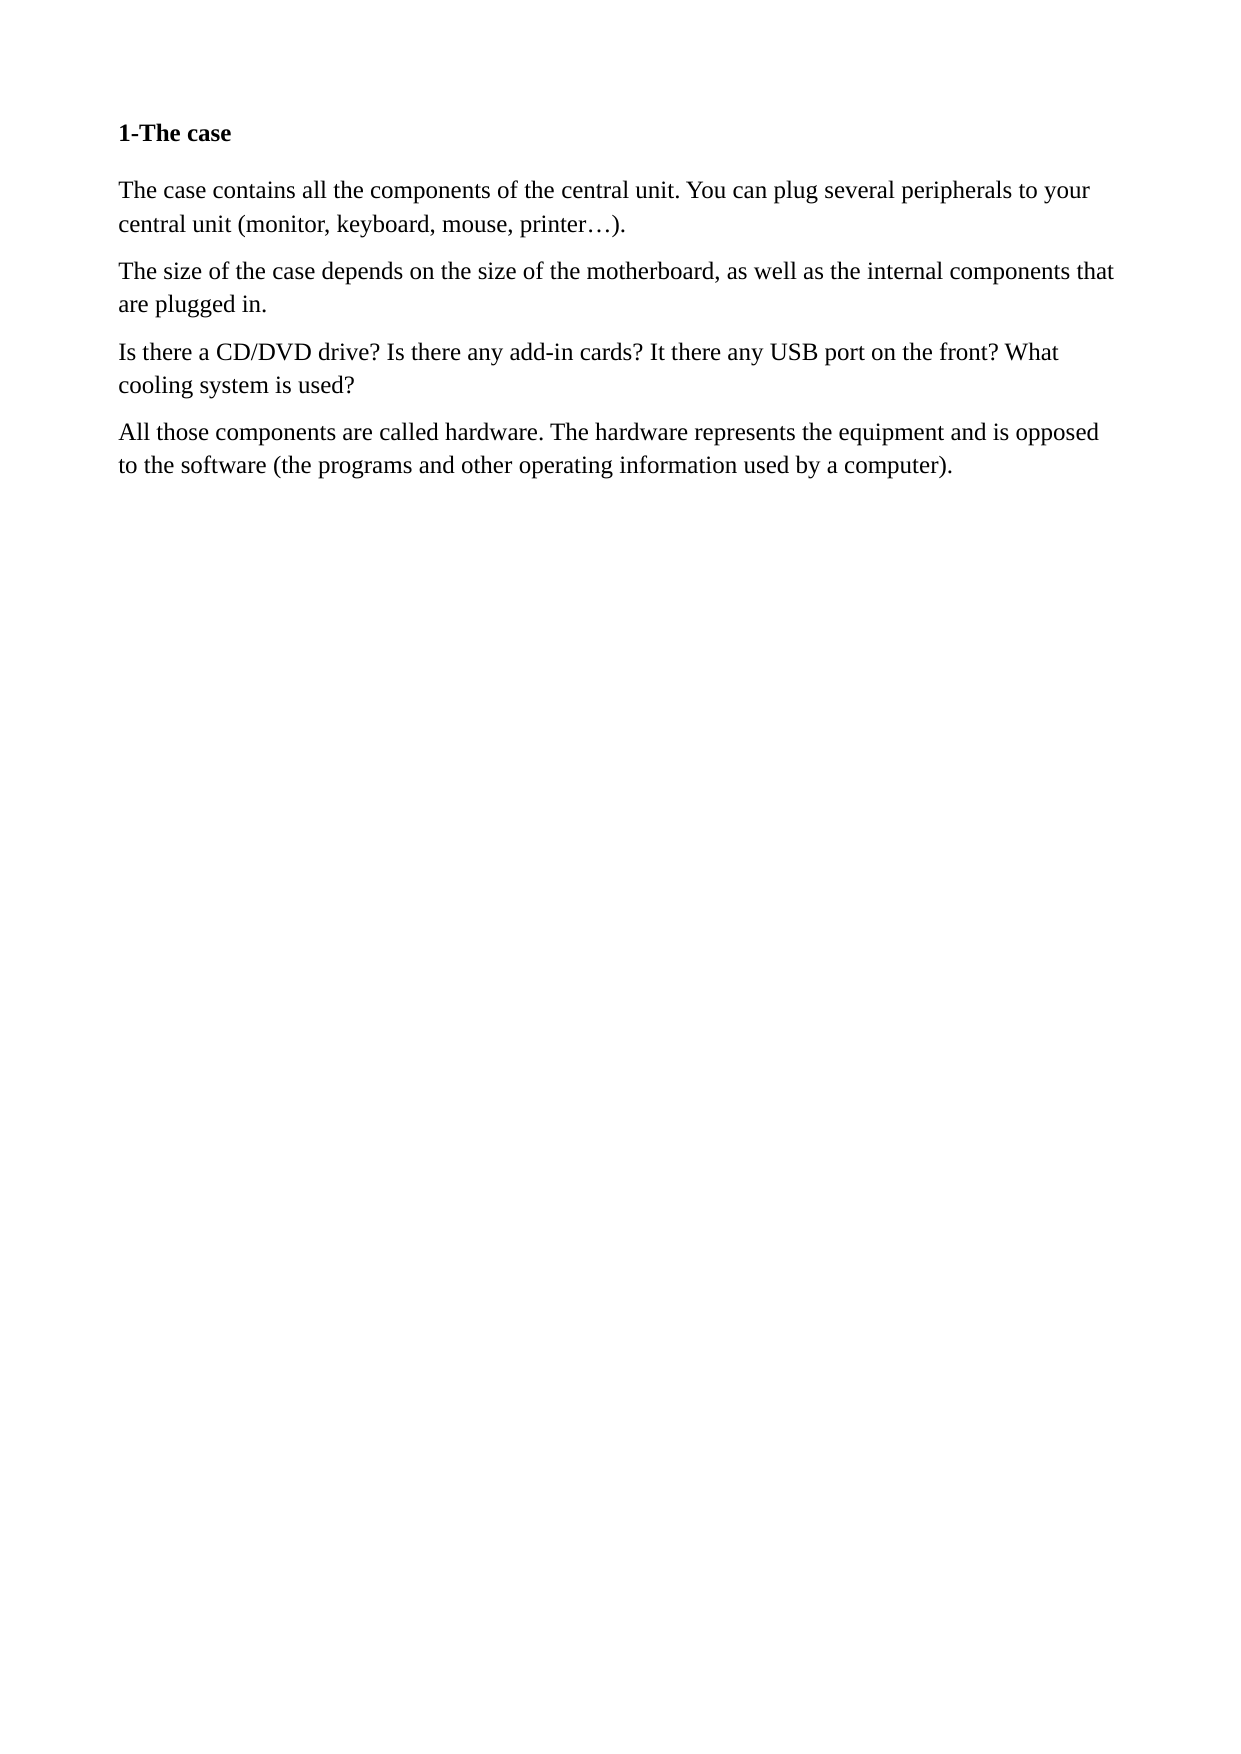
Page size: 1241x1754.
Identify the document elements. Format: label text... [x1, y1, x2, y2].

text The case contains all the components of the central unit. You can plug several peripherals to your central unit (monitor, keyboard, mouse, printer…). [118, 176, 1122, 237]
text All those components are called hardware. The hardware represents the equipment and is opposed to the software (the programs and other operating information used by a computer). [118, 417, 1122, 479]
text Is there a CD/DVD drive? Is there any add-in cards? It there any USB port on the front? What cooling system is used? [118, 337, 1122, 399]
text The size of the case depends on the size of the motherboard, as well as the internal components that are plugged in. [118, 256, 1122, 318]
text 1-The case [118, 118, 1122, 147]
